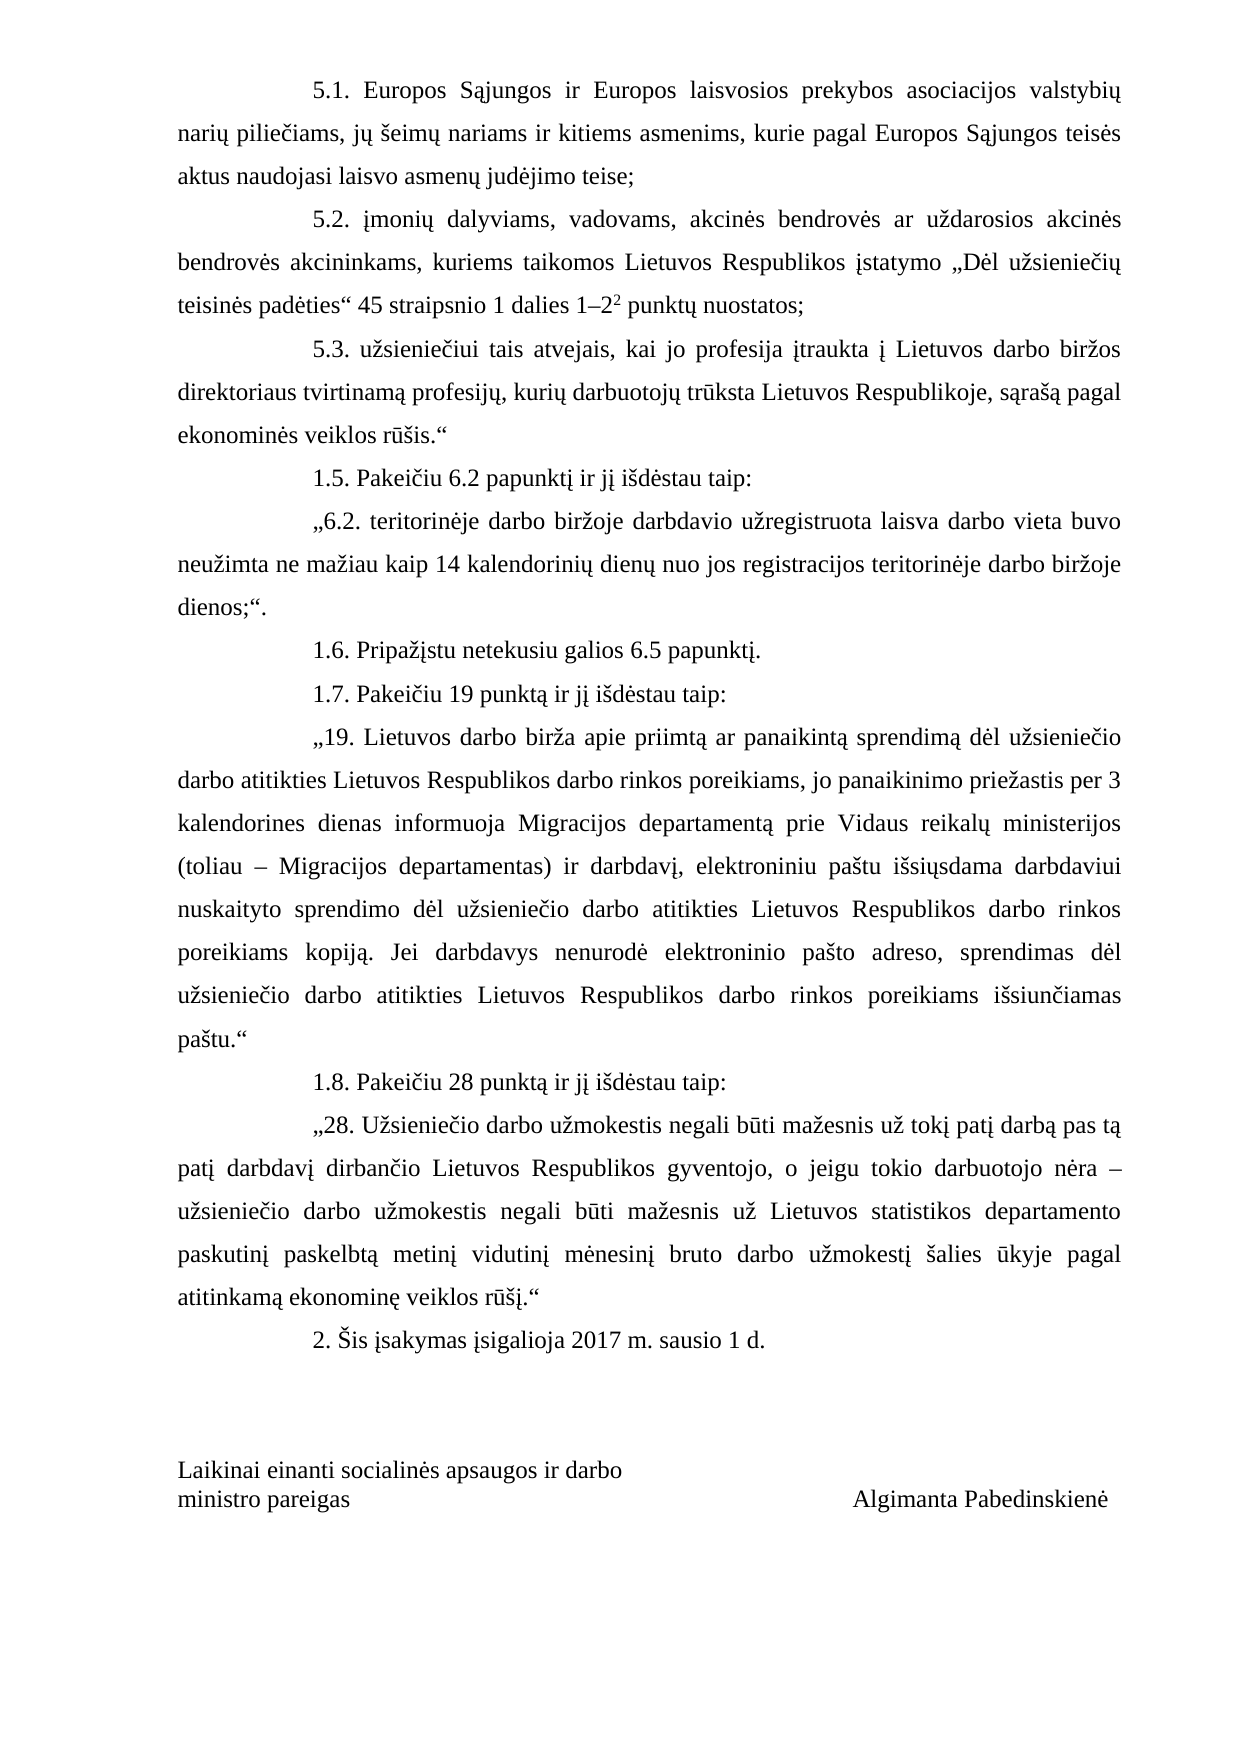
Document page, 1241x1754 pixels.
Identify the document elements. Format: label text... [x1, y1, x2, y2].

text „6.2. teritorinėje darbo biržoje darbdavio užregistruota laisva darbo vieta buvo neužimta ne mažiau kaip 14 kalendorinių dienų nuo jos registracijos teritorinėje darbo biržoje dienos;“. [177, 506, 1122, 621]
text 1.7. Pakeičiu 19 punktą ir jį išdėstau taip: [312, 679, 1122, 707]
text 5.3. užsieniečiui tais atvejais, kai jo profesija įtraukta į Lietuvos darbo biržos direktoriaus tvirtinamą profesijų, kurių darbuotojų trūksta Lietuvos Respublikoje, sąrašą pagal ekonominės veiklos rūšis.“ [177, 334, 1122, 449]
text 2. Šis įsakymas įsigalioja 2017 m. sausio 1 d. [177, 1326, 1122, 1354]
text 1.8. Pakeičiu 28 punktą ir jį išdėstau taip: [312, 1067, 1122, 1096]
text 1.6. Pripažįstu netekusiu galios 6.5 papunktį. [312, 636, 1122, 664]
text „19. Lietuvos darbo birža apie priimtą ar panaikintą sprendimą dėl užsieniečio darbo atitikties Lietuvos Respublikos darbo rinkos poreikiams, jo panaikinimo priežastis per 3 kalendorines dienas informuoja Migracijos departamentą prie Vidaus reikalų ministerijos (toliau – Migracijos departamentas) ir darbdavį, elektroniniu paštu išsiųsdama darbdaviui nuskaityto sprendimo dėl užsieniečio darbo atitikties Lietuvos Respublikos darbo rinkos poreikiams kopiją. Jei darbdavys nenurodė elektroninio pašto adreso, sprendimas dėl užsieniečio darbo atitikties Lietuvos Respublikos darbo rinkos poreikiams išsiunčiamas paštu.“ [177, 722, 1122, 1052]
text 5.1. Europos Sąjungos ir Europos laisvosios prekybos asociacijos valstybių narių piliečiams, jų šeimų nariams ir kitiems asmenims, kurie pagal Europos Sąjungos teisės aktus naudojasi laisvo asmenų judėjimo teise; [177, 75, 1122, 190]
text 5.2. įmonių dalyviams, vadovams, akcinės bendrovės ar uždarosios akcinės bendrovės akcininkams, kuriems taikomos Lietuvos Respublikos įstatymo „Dėl užsieniečių teisinės padėties“ 45 straipsnio 1 dalies 1–22 punktų nuostatos; [177, 204, 1122, 319]
text „28. Užsieniečio darbo užmokestis negali būti mažesnis už tokį patį darbą pas tą patį darbdavį dirbančio Lietuvos Respublikos gyventojo, o jeigu tokio darbuotojo nėra – užsieniečio darbo užmokestis negali būti mažesnis už Lietuvos statistikos departamento paskutinį paskelbtą metinį vidutinį mėnesinį bruto darbo užmokestį šalies ūkyje pagal atitinkamą ekonominę veiklos rūšį.“ [177, 1110, 1122, 1311]
text Laikinai einanti socialinės apsaugos ir darbo [177, 1455, 1122, 1484]
text 1.5. Pakeičiu 6.2 papunktį ir jį išdėstau taip: [312, 463, 1122, 492]
text ministro pareigas Algimanta Pabedinskienė [177, 1484, 1122, 1512]
